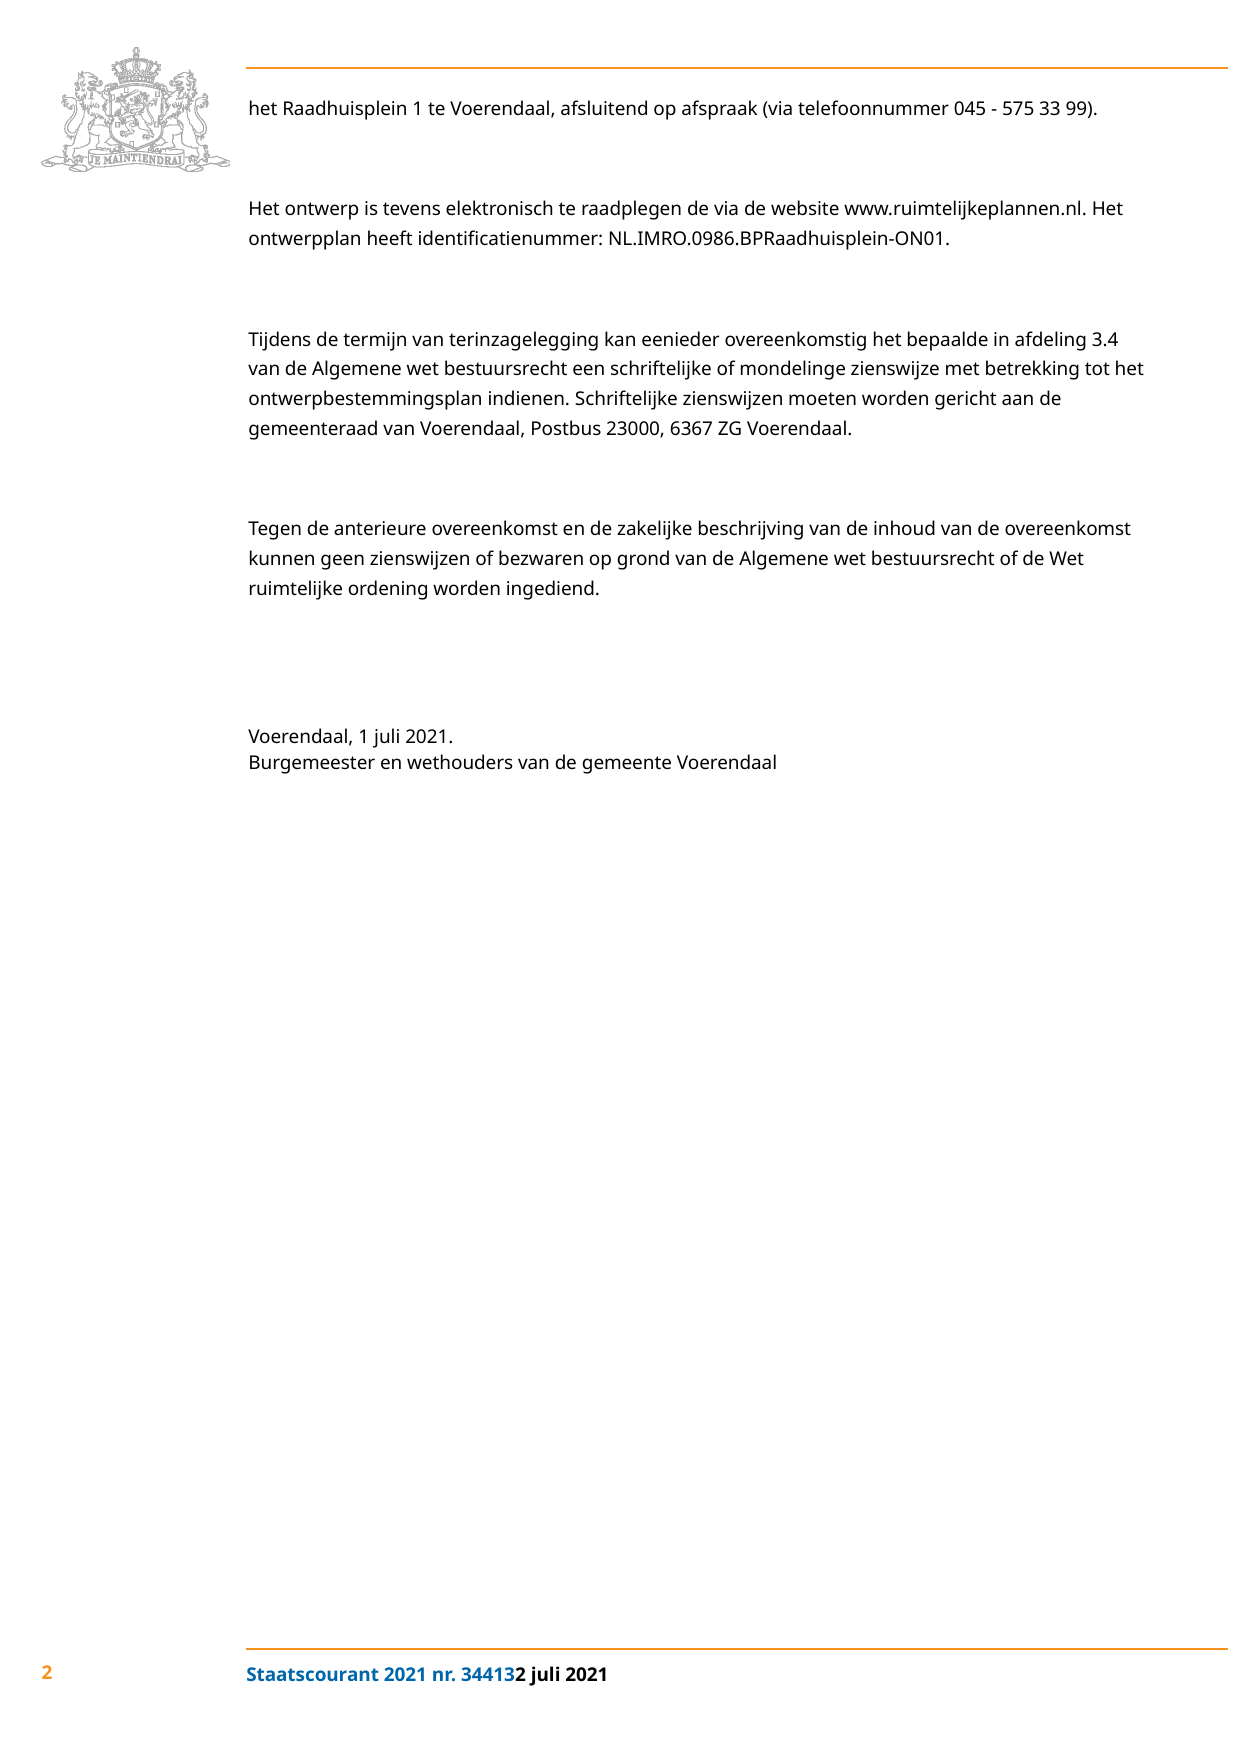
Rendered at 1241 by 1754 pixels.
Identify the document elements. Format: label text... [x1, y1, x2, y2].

text Tijdens de termijn van terinzagelegging kan eenieder overeenkomstig het bepaalde in afdeling 3.4 van de Algemene wet bestuursrecht een schriftelijke of mondelinge zienswijze met betrekking tot het ontwerpbestemmingsplan indienen. Schriftelijke zienswijzen moeten worden gericht aan de gemeenteraad van Voerendaal, Postbus 23000, 6367 ZG Voerendaal. [248, 326, 1152, 441]
text Tegen de anterieure overeenkomst en de zakelijke beschrijving van de inhoud van de overeenkomst kunnen geen zienswijzen of bezwaren op grond van de Algemene wet bestuursrecht of de Wet ruimtelijke ordening worden ingediend. [248, 516, 1152, 601]
text Voerendaal, 1 juli 2021. [248, 723, 1152, 749]
text het Raadhuisplein 1 te Voerendaal, afsluitend op afspraak (via telefoonnummer 045 - 575 33 99). [248, 95, 1152, 121]
text Het ontwerp is tevens elektronisch te raadplegen de via de website www.ruimtelijkeplannen.nl. Het ontwerpplan heeft identificatienummer: NL.IMRO.0986.BPRaadhuisplein-ON01. [248, 196, 1152, 251]
picture [41, 47, 231, 172]
text Burgemeester en wethouders van de gemeente Voerendaal [248, 749, 1152, 775]
